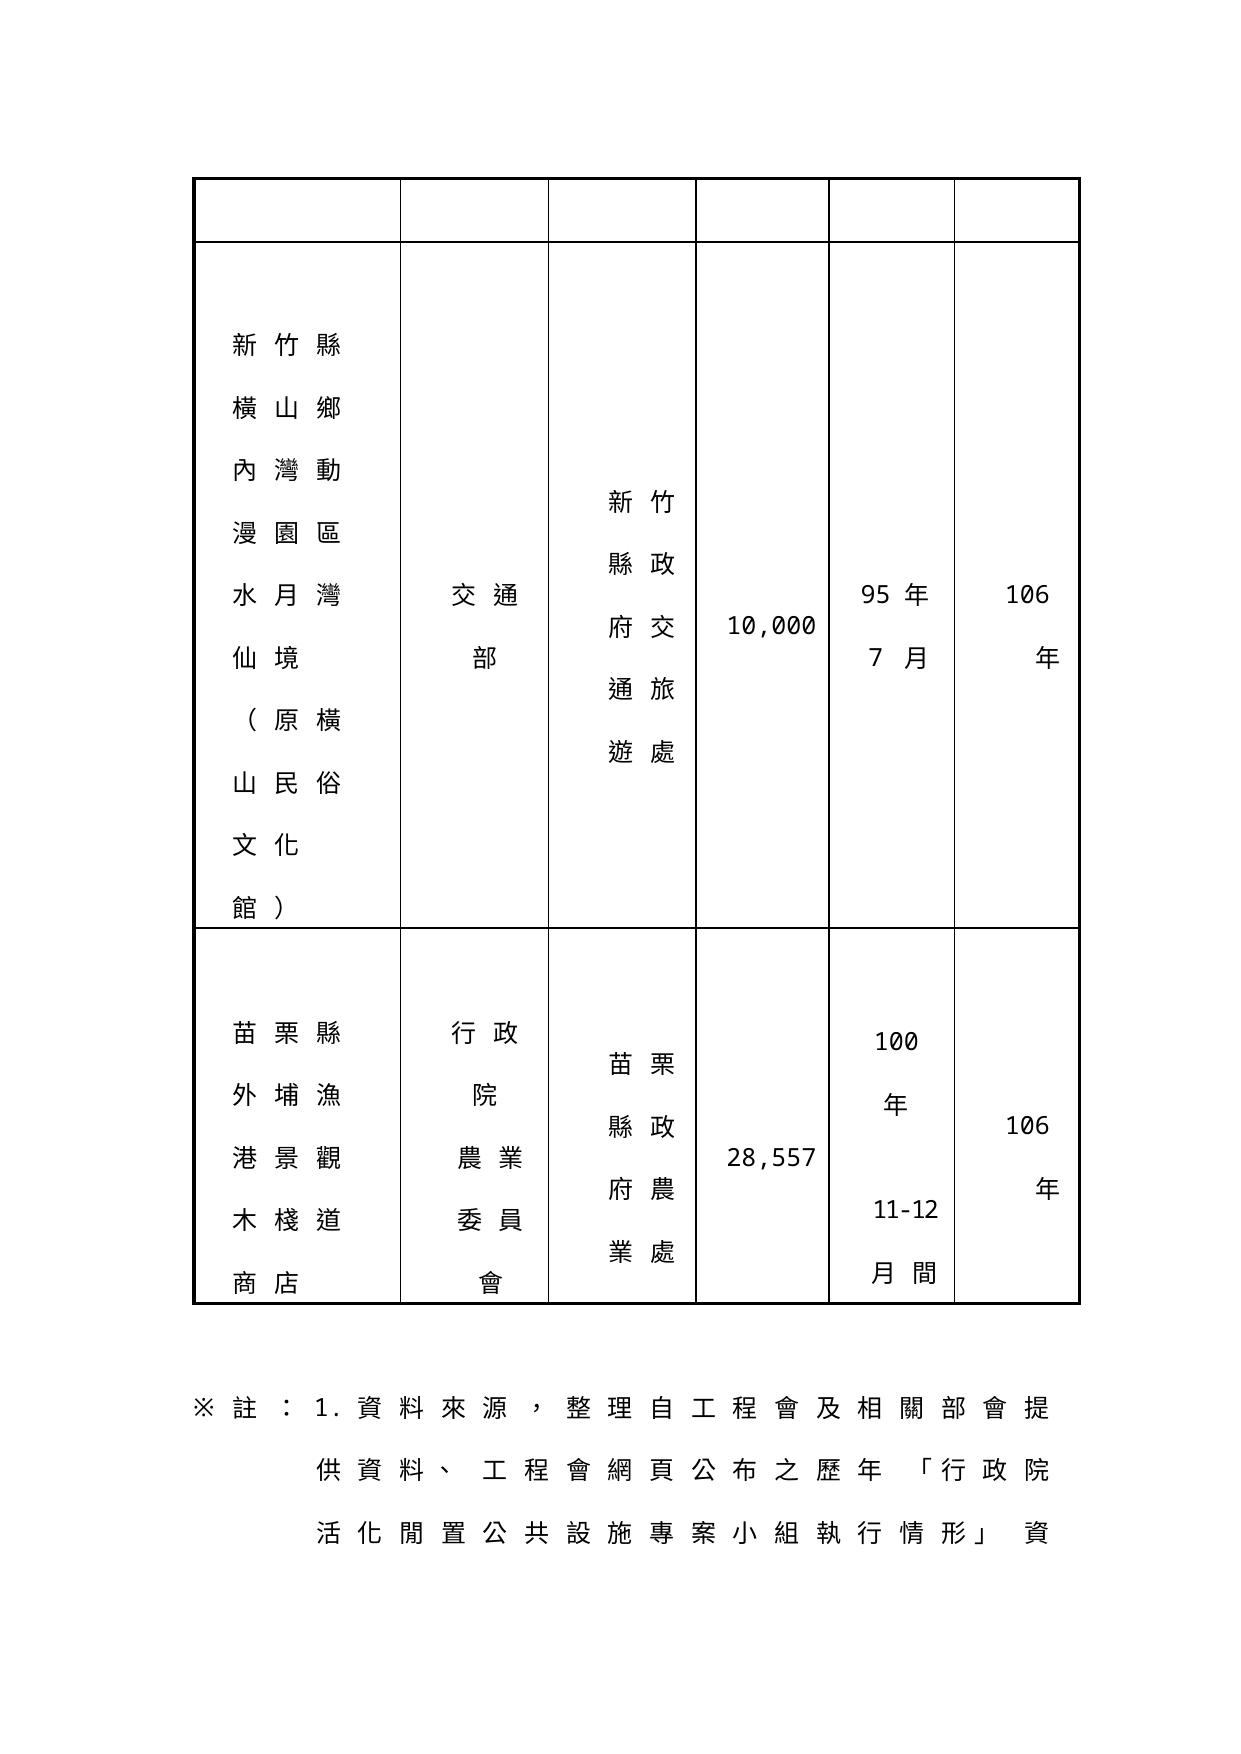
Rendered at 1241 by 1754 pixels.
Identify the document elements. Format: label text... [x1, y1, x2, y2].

table_cell 106年 [955, 243, 1078, 927]
table_header [196, 180, 400, 241]
table_cell 新竹縣政府交通旅遊處 [549, 243, 695, 927]
table_header [549, 180, 695, 241]
table_cell 95年7月 [830, 243, 954, 927]
table_cell 100年 11-12月間 [830, 929, 954, 1302]
table_cell 新竹縣橫山鄉內灣動漫園區水月灣仙境（原橫山民俗文化館） [196, 243, 400, 927]
table_cell 106年 [955, 929, 1078, 1302]
table_cell 10,000 [697, 243, 828, 927]
table_header [830, 180, 954, 241]
table_cell 苗栗縣外埔漁港景觀木棧道商店 [196, 929, 400, 1302]
table_cell 行政院 農業委員會 [401, 929, 548, 1302]
table_cell 苗栗縣政府農業處 [549, 929, 695, 1302]
text ※註：1.資料來源，整理自工程會及相關部會提供資料、工程會網頁公布之歷年「行政院活化閒置公共設施專案小組執行情形」資 [183, 1365, 1058, 1552]
table_cell 28,557 [697, 929, 828, 1302]
table_header [955, 180, 1078, 241]
table_header [697, 180, 828, 241]
table_cell 交通部 [401, 243, 548, 927]
table_header [401, 180, 548, 241]
